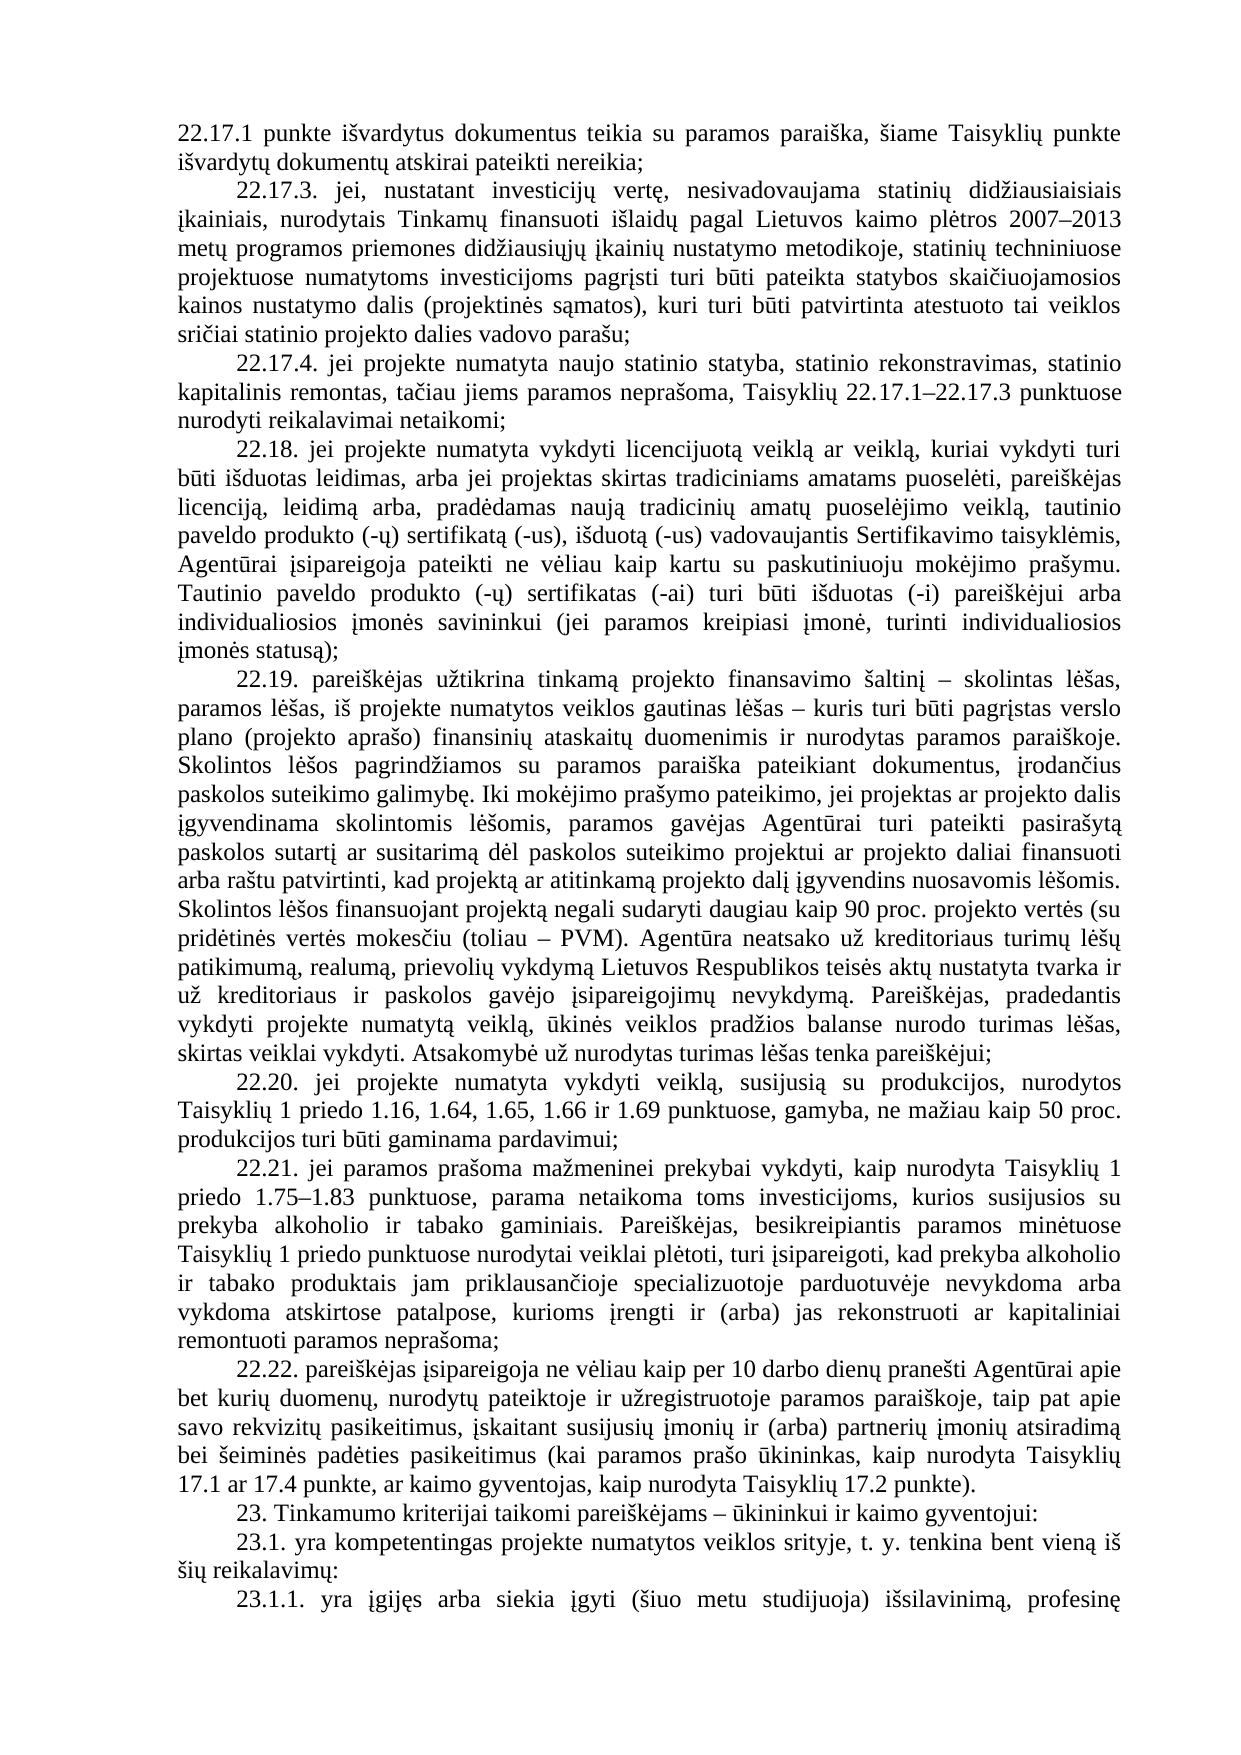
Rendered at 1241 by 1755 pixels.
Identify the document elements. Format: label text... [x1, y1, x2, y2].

text 22.17.3. jei, nustatant investicijų vertę, nesivadovaujama statinių didžiausiaisiais įkainiais, nurodytais Tinkamų finansuoti išlaidų pagal Lietuvos kaimo plėtros 2007–2013 metų programos priemones didžiausiųjų įkainių nustatymo metodikoje, statinių techniniuose projektuose numatytoms investicijoms pagrįsti turi būti pateikta statybos skaičiuojamosios kainos nustatymo dalis (projektinės sąmatos), kuri turi būti patvirtinta atestuoto tai veiklos sričiai statinio projekto dalies vadovo parašu; [177, 176, 1122, 348]
text 22.18. jei projekte numatyta vykdyti licencijuotą veiklą ar veiklą, kuriai vykdyti turi būti išduotas leidimas, arba jei projektas skirtas tradiciniams amatams puoselėti, pareiškėjas licenciją, leidimą arba, pradėdamas naują tradicinių amatų puoselėjimo veiklą, tautinio paveldo produkto (-ų) sertifikatą (-us), išduotą (-us) vadovaujantis Sertifikavimo taisyklėmis, Agentūrai įsipareigoja pateikti ne vėliau kaip kartu su paskutiniuoju mokėjimo prašymu. Tautinio paveldo produkto (-ų) sertifikatas (-ai) turi būti išduotas (-i) pareiškėjui arba individualiosios įmonės savininkui (jei paramos kreipiasi įmonė, turinti individualiosios įmonės statusą); [177, 434, 1122, 664]
text 23.1.1. yra įgijęs arba siekia įgyti (šiuo metu studijuoja) išsilavinimą, profesinę [177, 1584, 1122, 1613]
text 22.22. pareiškėjas įsipareigoja ne vėliau kaip per 10 darbo dienų pranešti Agentūrai apie bet kurių duomenų, nurodytų pateiktoje ir užregistruotoje paramos paraiškoje, taip pat apie savo rekvizitų pasikeitimus, įskaitant susijusių įmonių ir (arba) partnerių įmonių atsiradimą bei šeiminės padėties pasikeitimus (kai paramos prašo ūkininkas, kaip nurodyta Taisyklių 17.1 ar 17.4 punkte, ar kaimo gyventojas, kaip nurodyta Taisyklių 17.2 punkte). [177, 1354, 1122, 1498]
text 22.20. jei projekte numatyta vykdyti veiklą, susijusią su produkcijos, nurodytos Taisyklių 1 priedo 1.16, 1.64, 1.65, 1.66 ir 1.69 punktuose, gamyba, ne mažiau kaip 50 proc. produkcijos turi būti gaminama pardavimui; [177, 1067, 1122, 1153]
text 23. Tinkamumo kriterijai taikomi pareiškėjams – ūkininkui ir kaimo gyventojui: [177, 1498, 1122, 1527]
text 23.1. yra kompetentingas projekte numatytos veiklos srityje, t. y. tenkina bent vieną iš šių reikalavimų: [177, 1527, 1122, 1584]
text 22.17.1 punkte išvardytus dokumentus teikia su paramos paraiška, šiame Taisyklių punkte išvardytų dokumentų atskirai pateikti nereikia; [177, 118, 1122, 176]
text 22.19. pareiškėjas užtikrina tinkamą projekto finansavimo šaltinį – skolintas lėšas, paramos lėšas, iš projekte numatytos veiklos gautinas lėšas – kuris turi būti pagrįstas verslo plano (projekto aprašo) finansinių ataskaitų duomenimis ir nurodytas paramos paraiškoje. Skolintos lėšos pagrindžiamos su paramos paraiška pateikiant dokumentus, įrodančius paskolos suteikimo galimybę. Iki mokėjimo prašymo pateikimo, jei projektas ar projekto dalis įgyvendinama skolintomis lėšomis, paramos gavėjas Agentūrai turi pateikti pasirašytą paskolos sutartį ar susitarimą dėl paskolos suteikimo projektui ar projekto daliai finansuoti arba raštu patvirtinti, kad projektą ar atitinkamą projekto dalį įgyvendins nuosavomis lėšomis. Skolintos lėšos finansuojant projektą negali sudaryti daugiau kaip 90 proc. projekto vertės (su pridėtinės vertės mokesčiu (toliau – PVM). Agentūra neatsako už kreditoriaus turimų lėšų patikimumą, realumą, prievolių vykdymą Lietuvos Respublikos teisės aktų nustatyta tvarka ir už kreditoriaus ir paskolos gavėjo įsipareigojimų nevykdymą. Pareiškėjas, pradedantis vykdyti projekte numatytą veiklą, ūkinės veiklos pradžios balanse nurodo turimas lėšas, skirtas veiklai vykdyti. Atsakomybė už nurodytas turimas lėšas tenka pareiškėjui; [177, 664, 1122, 1067]
text 22.17.4. jei projekte numatyta naujo statinio statyba, statinio rekonstravimas, statinio kapitalinis remontas, tačiau jiems paramos neprašoma, Taisyklių 22.17.1–22.17.3 punktuose nurodyti reikalavimai netaikomi; [177, 348, 1122, 434]
text 22.21. jei paramos prašoma mažmeninei prekybai vykdyti, kaip nurodyta Taisyklių 1 priedo 1.75–1.83 punktuose, parama netaikoma toms investicijoms, kurios susijusios su prekyba alkoholio ir tabako gaminiais. Pareiškėjas, besikreipiantis paramos minėtuose Taisyklių 1 priedo punktuose nurodytai veiklai plėtoti, turi įsipareigoti, kad prekyba alkoholio ir tabako produktais jam priklausančioje specializuotoje parduotuvėje nevykdoma arba vykdoma atskirtose patalpose, kurioms įrengti ir (arba) jas rekonstruoti ar kapitaliniai remontuoti paramos neprašoma; [177, 1153, 1122, 1354]
